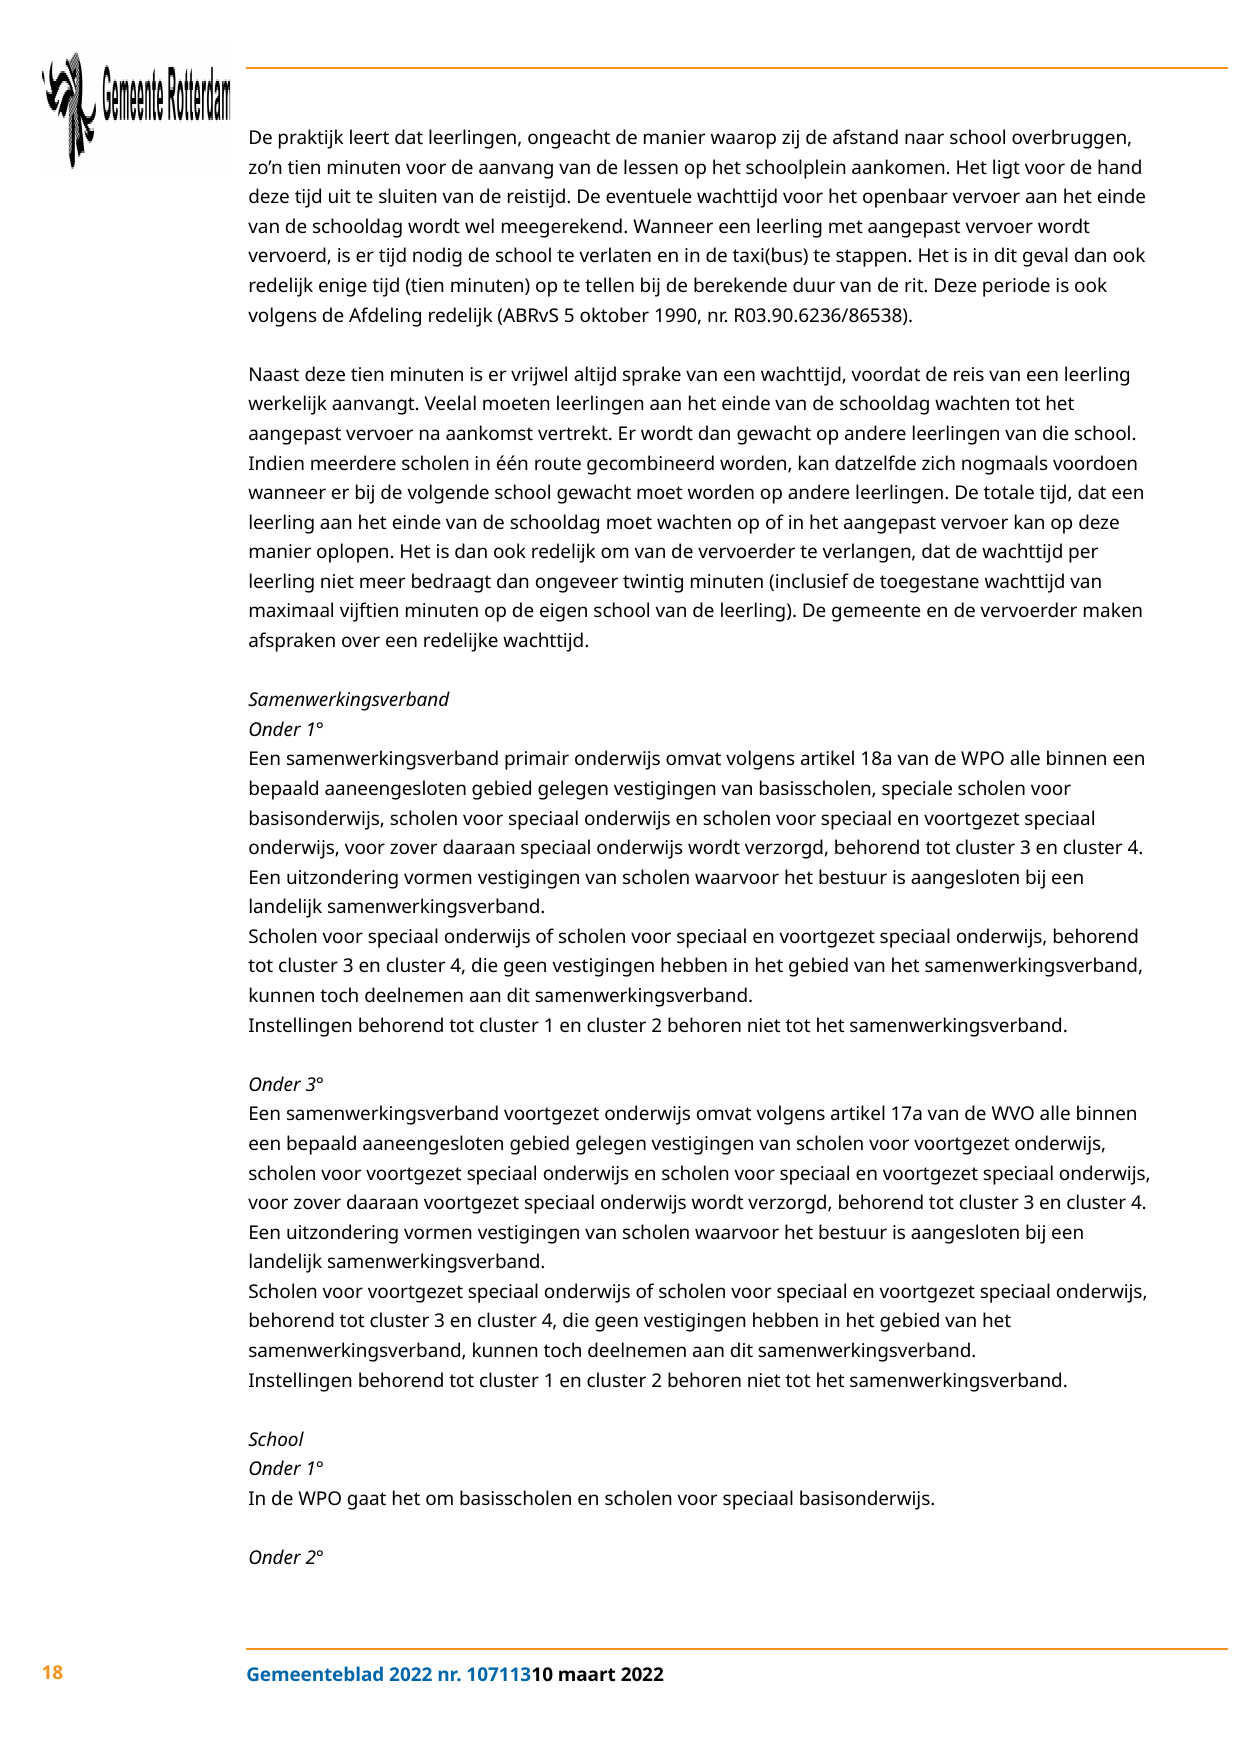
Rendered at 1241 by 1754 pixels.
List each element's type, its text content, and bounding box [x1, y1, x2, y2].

text Onder 3° [248, 1071, 1152, 1097]
text Instellingen behorend tot cluster 1 en cluster 2 behoren niet tot het samenwerkingsverband. [248, 1367, 1152, 1393]
text De praktijk leert dat leerlingen, ongeacht de manier waarop zij de afstand naar school overbruggen, zo’n tien minuten voor de aanvang van de lessen op het schoolplein aankomen. Het ligt voor de hand deze tijd uit te sluiten van de reistijd. De eventuele wachttijd voor het openbaar vervoer aan het einde van de schooldag wordt wel meegerekend. Wanneer een leerling met aangepast vervoer wordt vervoerd, is er tijd nodig de school te verlaten en in de taxi(bus) te stappen. Het is in dit geval dan ook redelijk enige tijd (tien minuten) op te tellen bij de berekende duur van de rit. Deze periode is ook volgens de Afdeling redelijk (ABRvS 5 oktober 1990, nr. R03.90.6236/86538). [248, 124, 1152, 328]
text Scholen voor speciaal onderwijs of scholen voor speciaal en voortgezet speciaal onderwijs, behorend tot cluster 3 en cluster 4, die geen vestigingen hebben in het gebied van het samenwerkingsverband, kunnen toch deelnemen aan dit samenwerkingsverband. [248, 923, 1152, 1008]
text In de WPO gaat het om basisscholen en scholen voor speciaal basisonderwijs. [248, 1485, 1152, 1511]
text Onder 1° [248, 1456, 1152, 1481]
text Een samenwerkingsverband voortgezet onderwijs omvat volgens artikel 17a van de WVO alle binnen een bepaald aaneengesloten gebied gelegen vestigingen van scholen voor voortgezet onderwijs, scholen voor voortgezet speciaal onderwijs en scholen voor speciaal en voortgezet speciaal onderwijs, voor zover daaraan voortgezet speciaal onderwijs wordt verzorgd, behorend tot cluster 3 en cluster 4. Een uitzondering vormen vestigingen van scholen waarvoor het bestuur is aangesloten bij een landelijk samenwerkingsverband. [248, 1101, 1152, 1274]
text Instellingen behorend tot cluster 1 en cluster 2 behoren niet tot het samenwerkingsverband. [248, 1012, 1152, 1038]
text Samenwerkingsverband [248, 686, 1152, 712]
text School [248, 1426, 1152, 1452]
text Naast deze tien minuten is er vrijwel altijd sprake van een wachttijd, voordat de reis van een leerling werkelijk aanvangt. Veelal moeten leerlingen aan het einde van de schooldag wachten tot het aangepast vervoer na aankomst vertrekt. Er wordt dan gewacht op andere leerlingen van die school. Indien meerdere scholen in één route gecombineerd worden, kan datzelfde zich nogmaals voordoen wanneer er bij de volgende school gewacht moet worden op andere leerlingen. De totale tijd, dat een leerling aan het einde van de schooldag moet wachten op of in het aangepast vervoer kan op deze manier oplopen. Het is dan ook redelijk om van de vervoerder te verlangen, dat de wachttijd per leerling niet meer bedraagt dan ongeveer twintig minuten (inclusief de toegestane wachttijd van maximaal vijftien minuten op de eigen school van de leerling). De gemeente en de vervoerder maken afspraken over een redelijke wachttijd. [248, 361, 1152, 653]
text Een samenwerkingsverband primair onderwijs omvat volgens artikel 18a van de WPO alle binnen een bepaald aaneengesloten gebied gelegen vestigingen van basisscholen, speciale scholen voor basisonderwijs, scholen voor speciaal onderwijs en scholen voor speciaal en voortgezet speciaal onderwijs, voor zover daaraan speciaal onderwijs wordt verzorgd, behorend tot cluster 3 en cluster 4. Een uitzondering vormen vestigingen van scholen waarvoor het bestuur is aangesloten bij een landelijk samenwerkingsverband. [248, 746, 1152, 919]
text Onder 1° [248, 716, 1152, 742]
text Scholen voor voortgezet speciaal onderwijs of scholen voor speciaal en voortgezet speciaal onderwijs, behorend tot cluster 3 en cluster 4, die geen vestigingen hebben in het gebied van het samenwerkingsverband, kunnen toch deelnemen aan dit samenwerkingsverband. [248, 1278, 1152, 1363]
picture [41, 47, 231, 172]
text Onder 2° [248, 1544, 1152, 1570]
